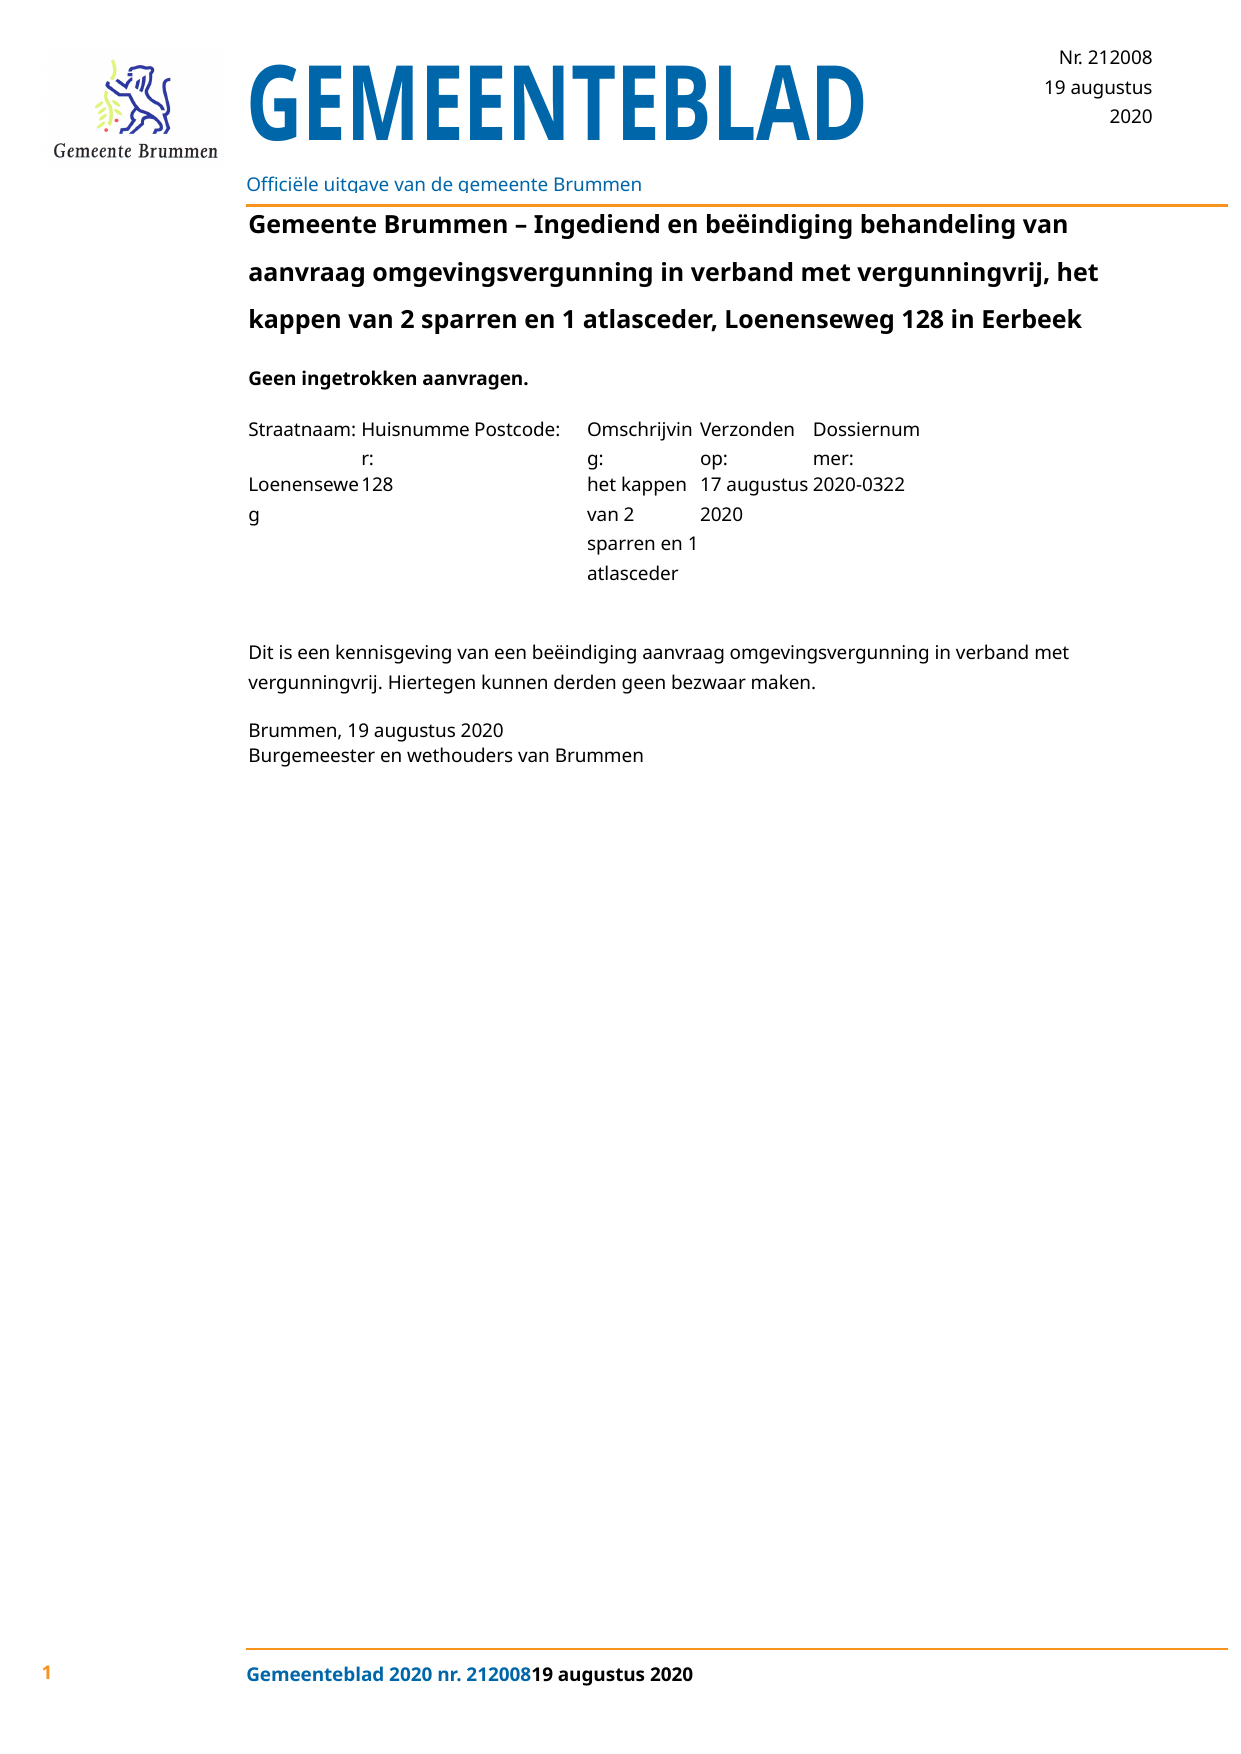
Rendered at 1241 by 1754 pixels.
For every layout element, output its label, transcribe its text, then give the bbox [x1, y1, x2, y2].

table_header Verzonden op: [700, 416, 813, 471]
table_header Omschrijving: [587, 416, 700, 471]
text Dit is een kennisgeving van een beëindiging aanvraag omgevingsvergunning in verband met vergunningvrij. Hiertegen kunnen derden geen bezwaar maken. [248, 639, 1152, 695]
table_header Postcode: [474, 416, 587, 471]
table_header [1039, 416, 1152, 471]
table_header Straatnaam: [248, 416, 361, 471]
text Gemeente Brummen – Ingediend en beëindiging behandeling van aanvraag omgevingsvergunning in verband met vergunningvrij, het kappen van 2 sparren en 1 atlasceder, Loenenseweg 128 in Eerbeek [248, 207, 1152, 336]
table_header [926, 416, 1038, 471]
table_header Huisnummer: [361, 416, 474, 471]
picture [41, 47, 231, 172]
table_header Dossiernummer: [813, 416, 926, 471]
table_cell 2020-0322 [813, 471, 926, 586]
table_cell [1039, 471, 1152, 586]
table_cell 17 augustus 2020 [700, 471, 813, 586]
table_cell [474, 471, 587, 586]
table_cell 128 [361, 471, 474, 586]
text Geen ingetrokken aanvragen. [248, 366, 1152, 391]
table_cell [926, 471, 1038, 586]
table_cell het kappen van 2 sparren en 1 atlasceder [587, 471, 700, 586]
text Brummen, 19 augustus 2020 [248, 717, 1152, 743]
text Burgemeester en wethouders van Brummen [248, 743, 1152, 768]
table_cell Loenenseweg [248, 471, 361, 586]
